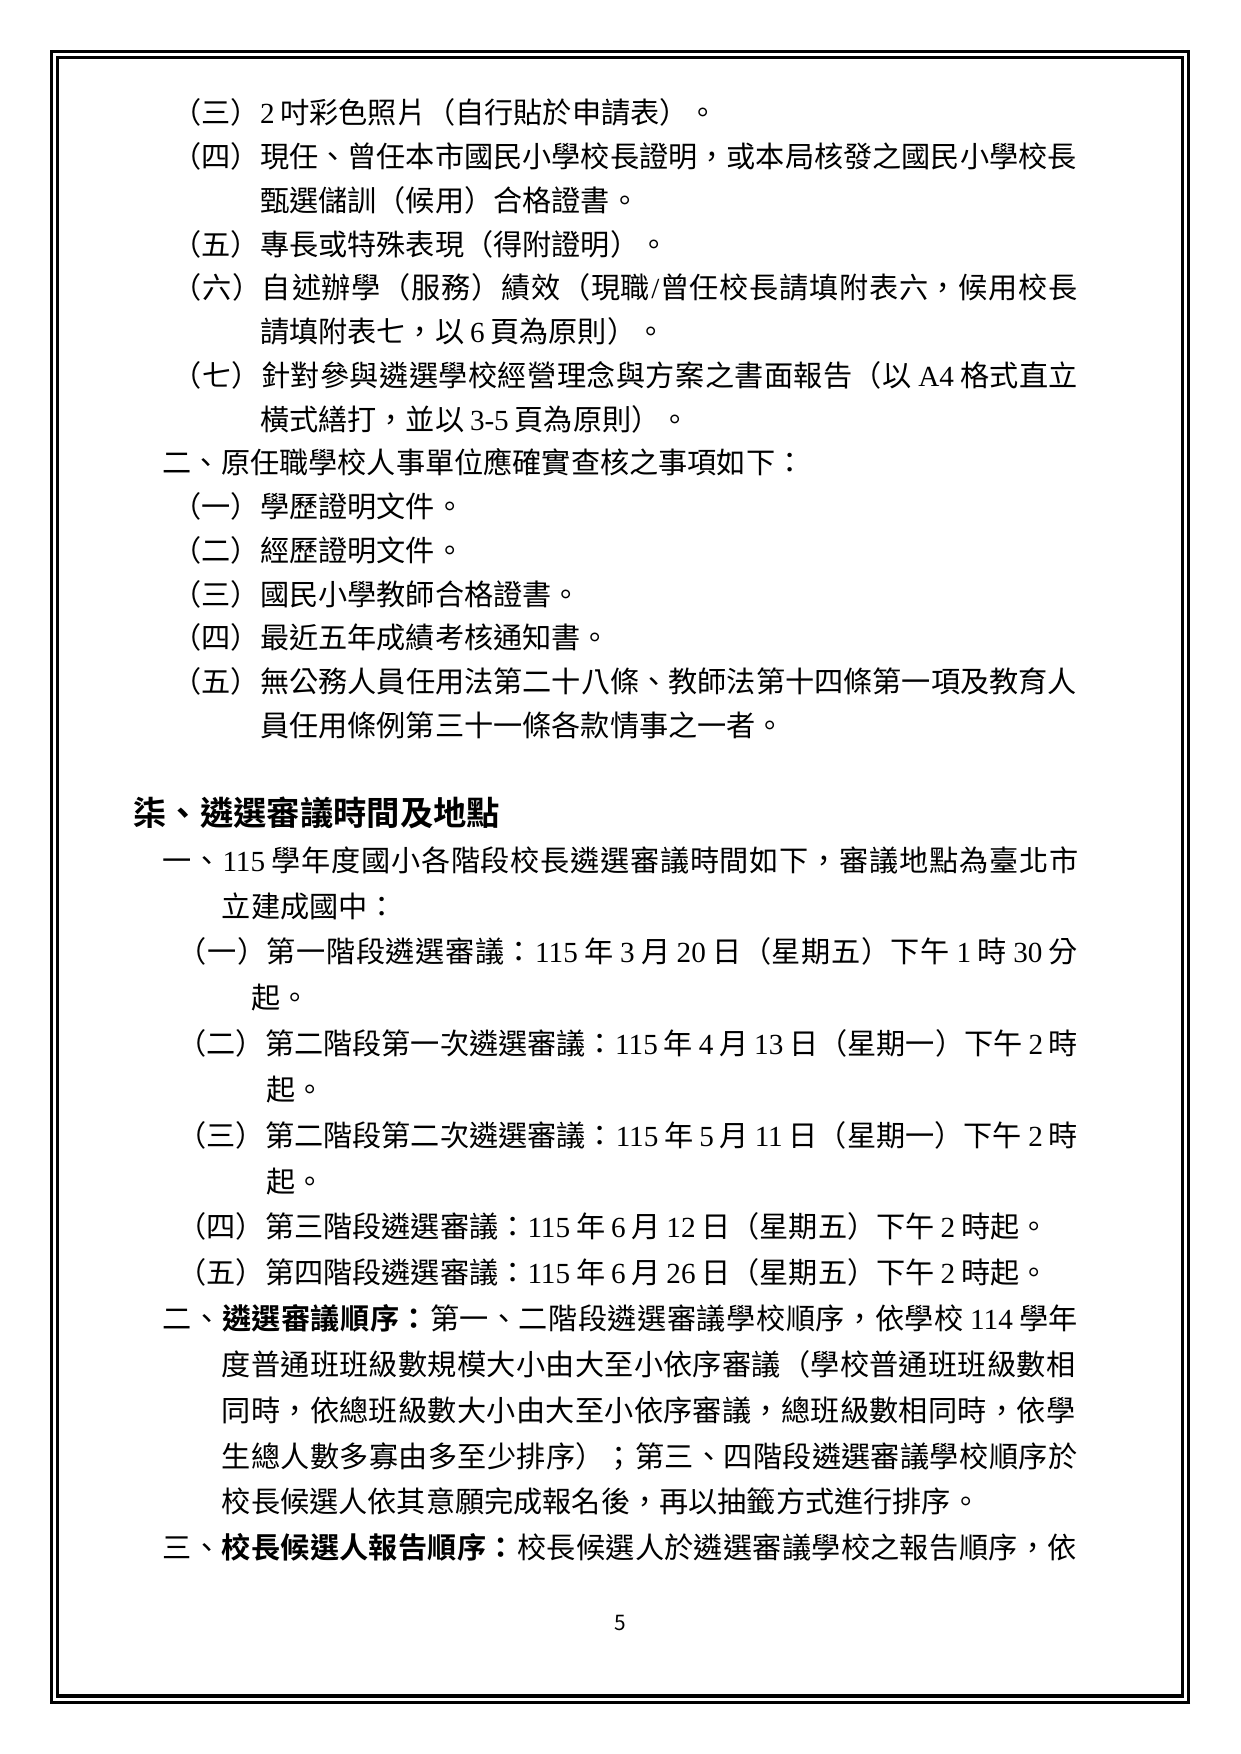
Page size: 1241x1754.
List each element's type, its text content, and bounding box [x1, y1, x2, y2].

text （五）無公務人員任用法第二十八條、教師法第十四條第一項及教育人員任用條例第三十一條各款情事之一者。 [172, 657, 1078, 745]
text （四）現任、曾任本市國民小學校長證明，或本局核發之國民小學校長甄選儲訓（候用）合格證書。 [172, 132, 1078, 220]
text 一、115學年度國小各階段校長遴選審議時間如下，審議地點為臺北市立建成國中： [162, 834, 1078, 926]
text 柒、遴選審議時間及地點 [133, 789, 1078, 834]
text （二）第二階段第一次遴選審議：115年4月13日（星期一）下午2時起。 [177, 1018, 1078, 1109]
text 二、遴選審議順序：第一、二階段遴選審議學校順序，依學校114學年度普通班班級數規模大小由大至小依序審議（學校普通班班級數相同時，依總班級數大小由大至小依序審議，總班級數相同時，依學生總人數多寡由多至少排序）；第三、四階段遴選審議學校順序於校長候選人依其意願完成報名後，再以抽籤方式進行排序。 [162, 1293, 1078, 1522]
text （七）針對參與遴選學校經營理念與方案之書面報告（以A4格式直立橫式繕打，並以3-5頁為原則）。 [172, 351, 1078, 439]
text 三、校長候選人報告順序：校長候選人於遴選審議學校之報告順序，依 [162, 1522, 1078, 1568]
text （一）第一階段遴選審議：115年3月20日（星期五）下午1時30分起。 [177, 926, 1078, 1018]
text （三）第二階段第二次遴選審議：115年5月11日（星期一）下午2時起。 [177, 1109, 1078, 1201]
text （三）2吋彩色照片（自行貼於申請表）。 [172, 89, 1078, 132]
text （六）自述辦學（服務）績效（現職/曾任校長請填附表六，候用校長請填附表七，以6頁為原則）。 [172, 264, 1078, 351]
text （五）專長或特殊表現（得附證明）。 [172, 220, 1078, 264]
text （四）第三階段遴選審議：115年6月12日（星期五）下午2時起。 [177, 1201, 1078, 1247]
text （三）國民小學教師合格證書。 [172, 570, 1078, 614]
text （一）學歷證明文件。 [172, 482, 1078, 526]
text 二、原任職學校人事單位應確實查核之事項如下： [133, 439, 1078, 482]
text （五）第四階段遴選審議：115年6月26日（星期五）下午2時起。 [177, 1247, 1078, 1293]
text （二）經歷證明文件。 [172, 526, 1078, 570]
text （四）最近五年成績考核通知書。 [172, 614, 1078, 657]
